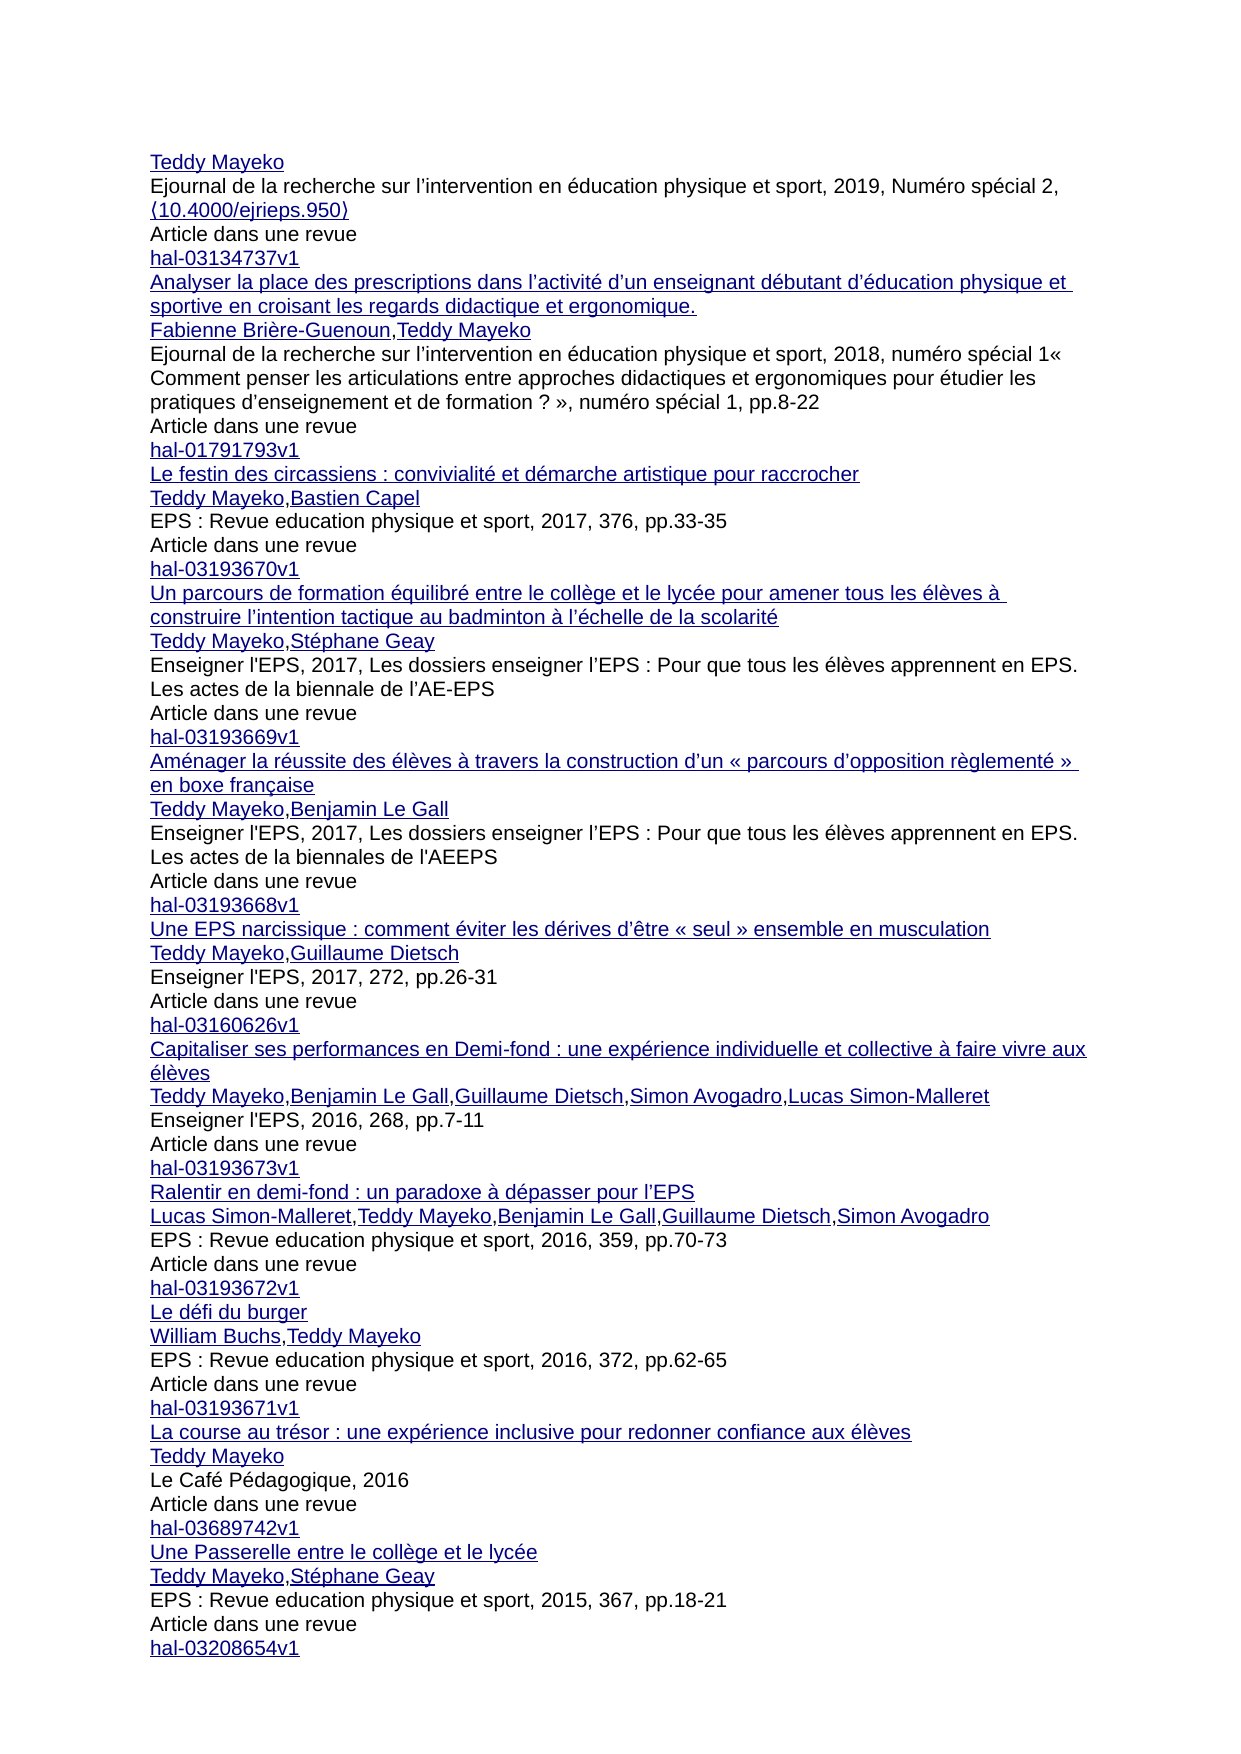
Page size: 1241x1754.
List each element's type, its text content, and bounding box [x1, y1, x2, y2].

table_cell Aménager la réussite des élèves à travers la construction d’un « parcours d’opposition règlementé » en boxe française Teddy Mayeko,Benjamin Le Gall Enseigner l'EPS, 2017, Les dossiers enseigner l’EPS : Pour que tous les élèves apprennent en EPS. Les actes de la biennales de l'AEEPS Article dans une revue hal-03193668v1 [150, 749, 1090, 917]
table_cell Le défi du burger William Buchs,Teddy Mayeko EPS : Revue education physique et sport, 2016, 372, pp.62-65 Article dans une revue hal-03193671v1 [150, 1300, 1090, 1420]
table_cell Une Passerelle entre le collège et le lycée Teddy Mayeko,Stéphane Geay EPS : Revue education physique et sport, 2015, 367, pp.18-21 Article dans une revue hal-03208654v1 [150, 1540, 1090, 1659]
table_cell Capitaliser ses performances en Demi-fond : une expérience individuelle et collective à faire vivre aux élèves Teddy Mayeko,Benjamin Le Gall,Guillaume Dietsch,Simon Avogadro,Lucas Simon-Malleret Enseigner l'EPS, 2016, 268, pp.7-11 Article dans une revue hal-03193673v1 [150, 1036, 1090, 1180]
table_cell Teddy Mayeko Ejournal de la recherche sur l’intervention en éducation physique et sport, 2019, Numéro spécial 2, ⟨10.4000/ejrieps.950⟩ Article dans une revue hal-03134737v1 [150, 150, 1090, 270]
table_cell Un parcours de formation équilibré entre le collège et le lycée pour amener tous les élèves à construire l’intention tactique au badminton à l’échelle de la scolarité Teddy Mayeko,Stéphane Geay Enseigner l'EPS, 2017, Les dossiers enseigner l’EPS : Pour que tous les élèves apprennent en EPS. Les actes de la biennale de l’AE-EPS Article dans une revue hal-03193669v1 [150, 581, 1090, 749]
table_cell Une EPS narcissique : comment éviter les dérives d’être « seul » ensemble en musculation Teddy Mayeko,Guillaume Dietsch Enseigner l'EPS, 2017, 272, pp.26-31 Article dans une revue hal-03160626v1 [150, 917, 1090, 1036]
table_cell Ralentir en demi-fond : un paradoxe à dépasser pour l’EPS Lucas Simon-Malleret,Teddy Mayeko,Benjamin Le Gall,Guillaume Dietsch,Simon Avogadro EPS : Revue education physique et sport, 2016, 359, pp.70-73 Article dans une revue hal-03193672v1 [150, 1180, 1090, 1300]
table_cell Le festin des circassiens : convivialité et démarche artistique pour raccrocher Teddy Mayeko,Bastien Capel EPS : Revue education physique et sport, 2017, 376, pp.33-35 Article dans une revue hal-03193670v1 [150, 461, 1090, 581]
table_cell La course au trésor : une expérience inclusive pour redonner confiance aux élèves Teddy Mayeko Le Café Pédagogique, 2016 Article dans une revue hal-03689742v1 [150, 1420, 1090, 1539]
table_cell Analyser la place des prescriptions dans l’activité d’un enseignant débutant d’éducation physique et sportive en croisant les regards didactique et ergonomique. Fabienne Brière-Guenoun,Teddy Mayeko Ejournal de la recherche sur l’intervention en éducation physique et sport, 2018, numéro spécial 1« Comment penser les articulations entre approches didactiques et ergonomiques pour étudier les pratiques d’enseignement et de formation ? », numéro spécial 1, pp.8-22 Article dans une revue hal-01791793v1 [150, 270, 1090, 461]
